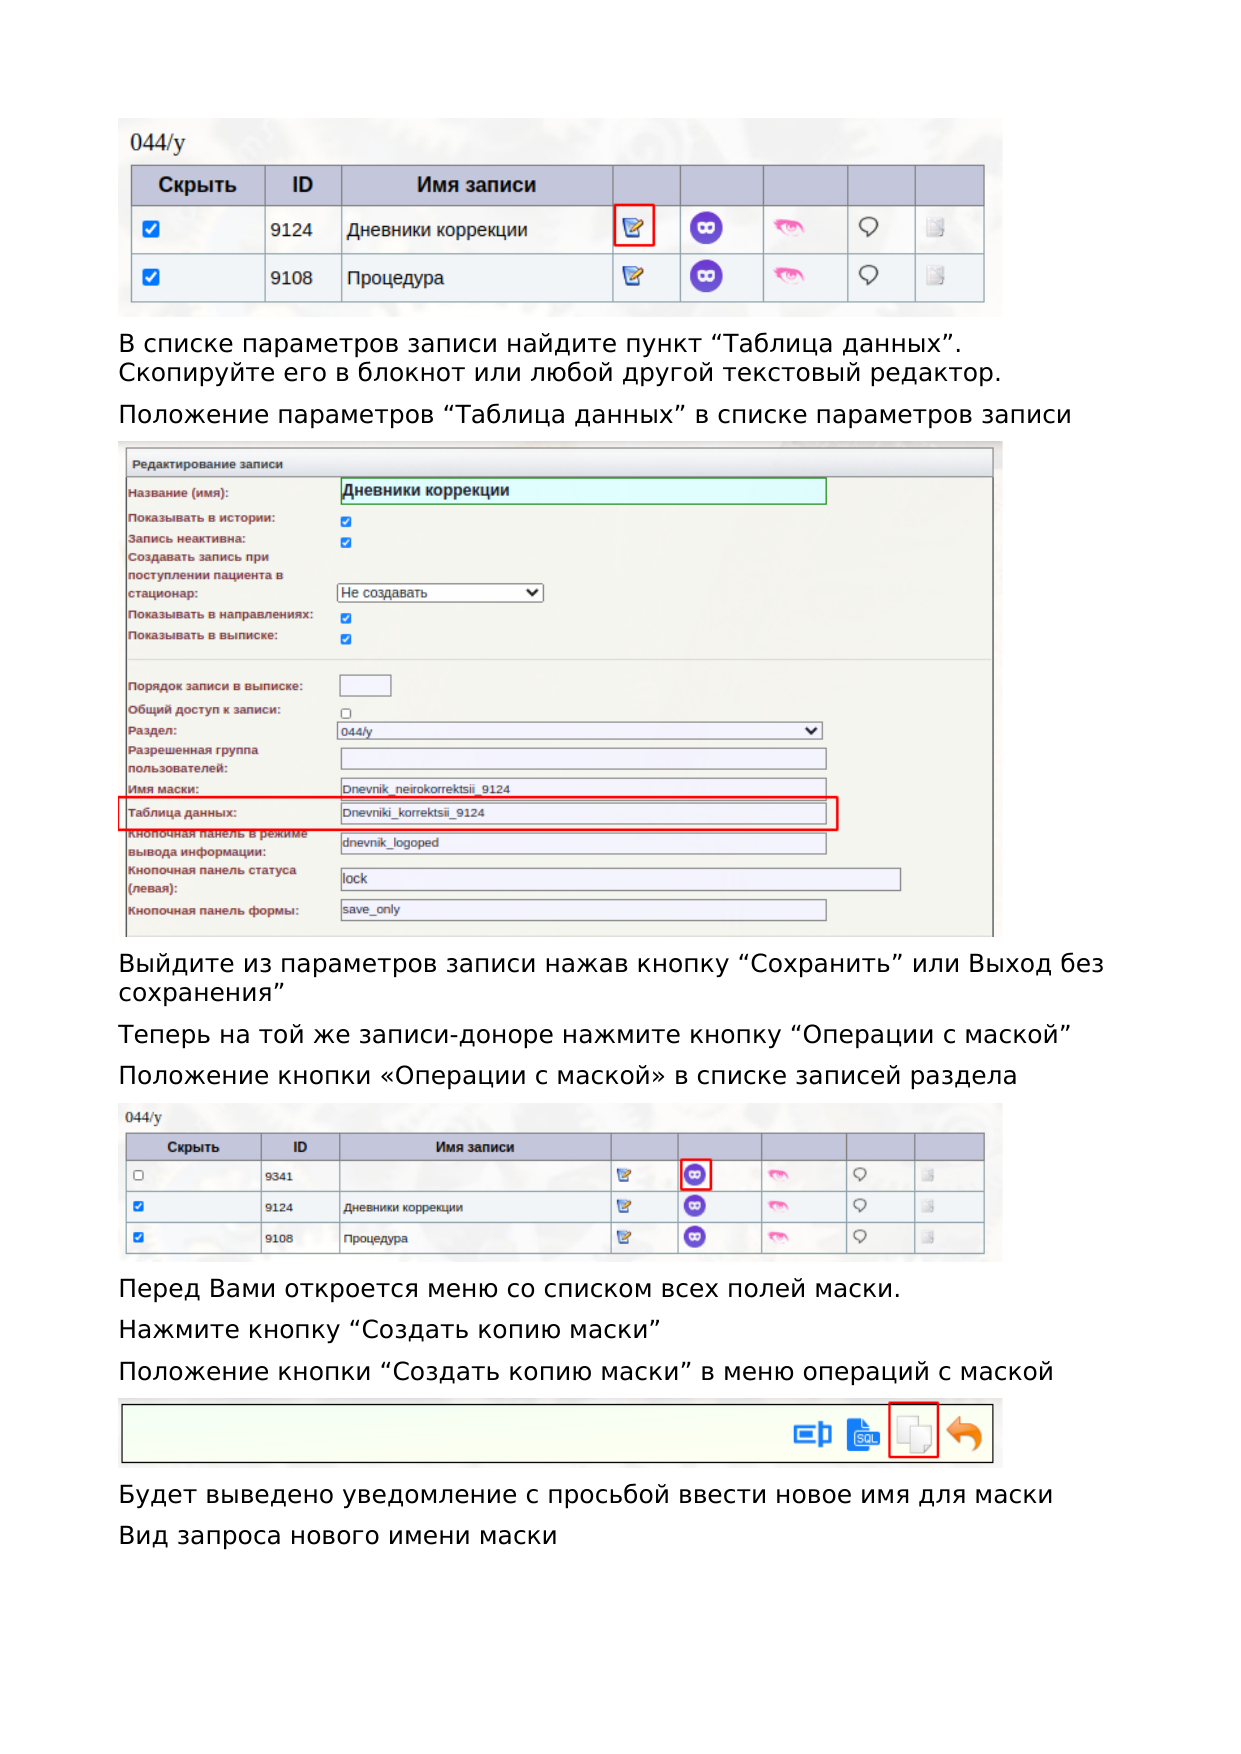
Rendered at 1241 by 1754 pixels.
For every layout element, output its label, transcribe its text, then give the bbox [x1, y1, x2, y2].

text Положение кнопки «Операции с маской» в списке записей раздела [118, 1061, 1122, 1091]
picture [118, 1398, 1003, 1468]
text В списке параметров записи найдите пункт “Таблица данных”. Скопируйте его в блокнот или любой другой текстовый редактор. [118, 329, 1122, 387]
picture [118, 1103, 1003, 1262]
text Будет выведено уведомление с просьбой ввести новое имя для маски [118, 1480, 1122, 1509]
picture [118, 441, 1003, 937]
text Положение параметров “Таблица данных” в списке параметров записи [118, 400, 1122, 429]
text Выйдите из параметров записи нажав кнопку “Сохранить” или Выход без сохранения” [118, 949, 1122, 1007]
text Положение кнопки “Создать копию маски” в меню операций с маской [118, 1357, 1122, 1386]
text Нажмите кнопку “Создать копию маски” [118, 1315, 1122, 1344]
text Перед Вами откроется меню со списком всех полей маски. [118, 1274, 1122, 1303]
picture [118, 118, 1003, 317]
text Вид запроса нового имени маски [118, 1521, 1122, 1551]
text Теперь на той же записи-доноре нажмите кнопку “Операции с маской” [118, 1020, 1122, 1049]
